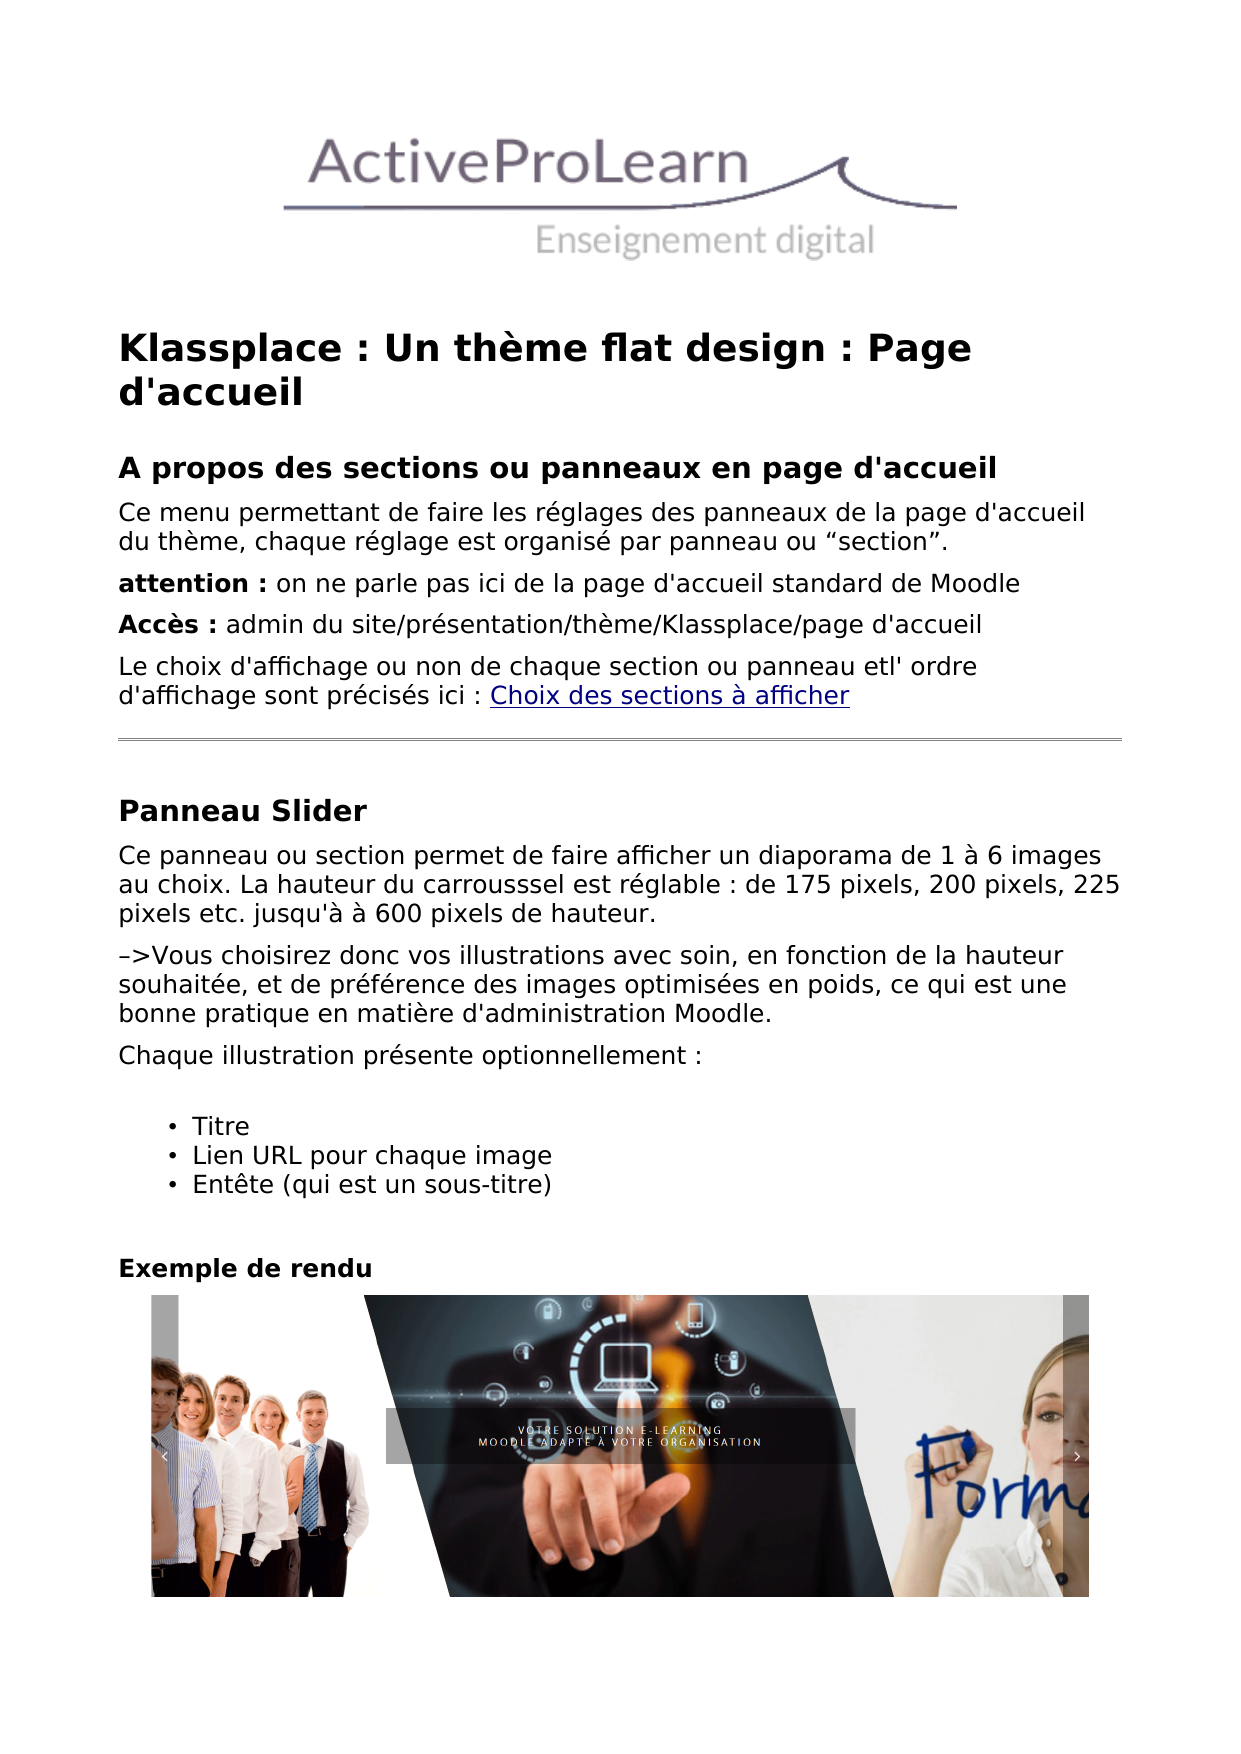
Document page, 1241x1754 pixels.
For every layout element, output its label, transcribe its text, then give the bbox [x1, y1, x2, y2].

text attention : on ne parle pas ici de la page d'accueil standard de Moodle [118, 569, 1122, 598]
text Ce panneau ou section permet de faire afficher un diaporama de 1 à 6 images au choix. La hauteur du carrousssel est réglable : de 175 pixels, 200 pixels, 225 pixels etc. jusqu'à à 600 pixels de hauteur. [118, 841, 1122, 928]
text Accès : admin du site/présentation/thème/Klassplace/page d'accueil [118, 611, 1122, 640]
picture [151, 1295, 1089, 1597]
text Ce menu permettant de faire les réglages des panneaux de la page d'accueil du thème, chaque réglage est organisé par panneau ou “section”. [118, 498, 1122, 557]
picture [283, 118, 957, 261]
subtitle A propos des sections ou panneaux en page d'accueil [118, 452, 1122, 486]
text –>Vous choisirez donc vos illustrations avec soin, en fonction de la hauteur souhaitée, et de préférence des images optimisées en poids, ce qui est une bonne pratique en matière d'administration Moodle. [118, 941, 1122, 1028]
subtitle Exemple de rendu [118, 1254, 1122, 1283]
list Titre [177, 1112, 1122, 1141]
text Chaque illustration présente optionnellement : [118, 1041, 1122, 1070]
text Le choix d'affichage ou non de chaque section ou panneau etl' ordre d'affichage sont précisés ici : Choix des sections à afficher [118, 652, 1122, 711]
list Lien URL pour chaque image [177, 1141, 1122, 1171]
list Entête (qui est un sous-titre) [177, 1171, 1122, 1200]
subtitle Klassplace : Un thème flat design : Page d'accueil [118, 327, 1122, 414]
subtitle Panneau Slider [118, 794, 1122, 828]
